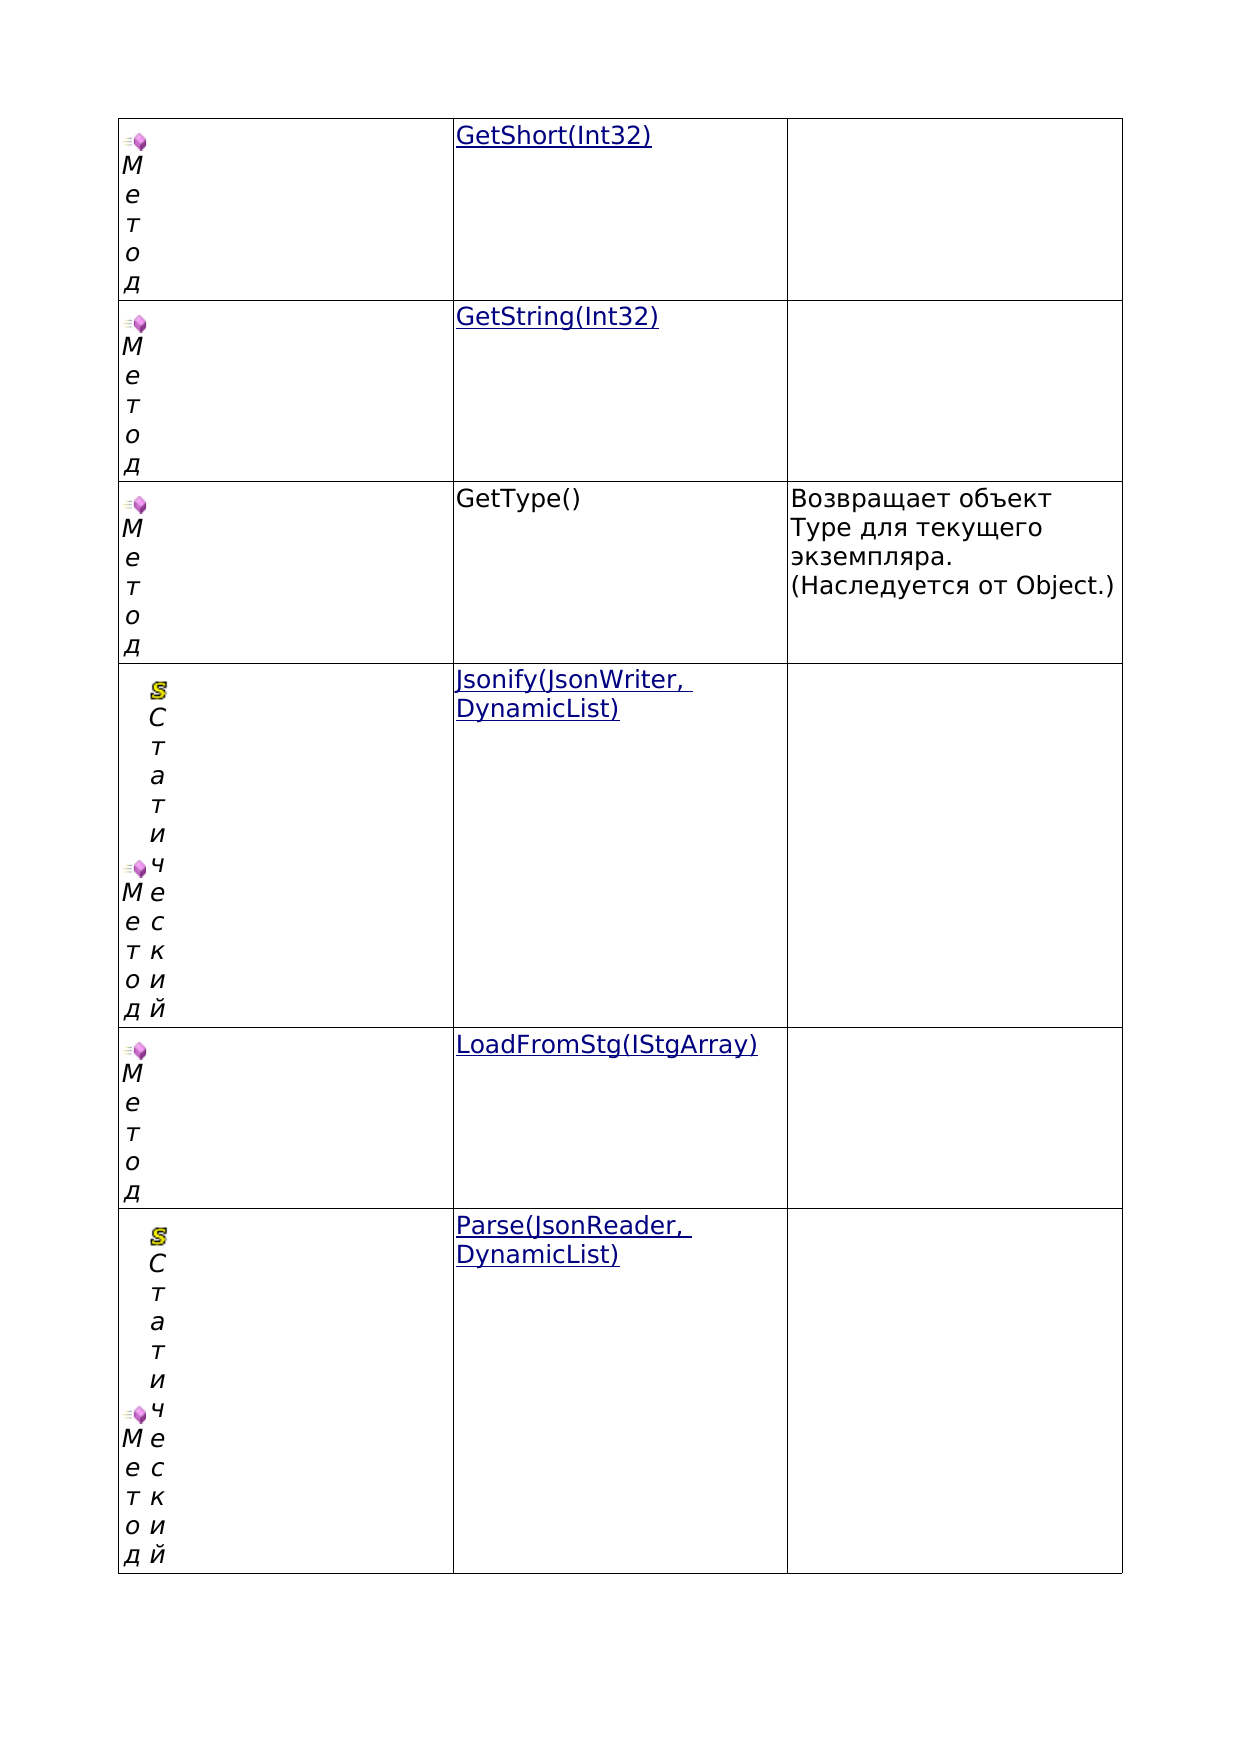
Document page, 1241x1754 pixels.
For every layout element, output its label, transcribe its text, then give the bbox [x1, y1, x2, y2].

table_cell GetType() [454, 482, 787, 662]
table_cell Jsonify(JsonWriter, DynamicList) [454, 664, 787, 1027]
table_cell [788, 1209, 1122, 1572]
table_cell GetString(Int32) [454, 301, 787, 481]
table_cell [119, 482, 453, 662]
picture [121, 860, 146, 878]
table_cell [119, 301, 453, 481]
picture [146, 1223, 172, 1249]
table_cell [788, 301, 1122, 481]
picture [121, 1042, 147, 1060]
picture [121, 133, 147, 151]
table_cell [119, 1209, 453, 1572]
picture [121, 315, 147, 333]
table_cell [119, 1028, 453, 1208]
table_cell [119, 119, 453, 299]
table_cell GetShort(Int32) [454, 119, 787, 299]
table_cell Возвращает объект Type для текущего экземпляра. (Наследуется от Object.) [788, 482, 1122, 662]
table_cell [788, 664, 1122, 1027]
table_cell LoadFromStg(IStgArray) [454, 1028, 787, 1208]
table_cell [788, 119, 1122, 299]
picture [121, 496, 147, 514]
table_cell Parse(JsonReader, DynamicList) [454, 1209, 787, 1572]
picture [146, 678, 172, 703]
table_cell [788, 1028, 1122, 1208]
picture [121, 1406, 146, 1424]
table_cell [119, 664, 453, 1027]
